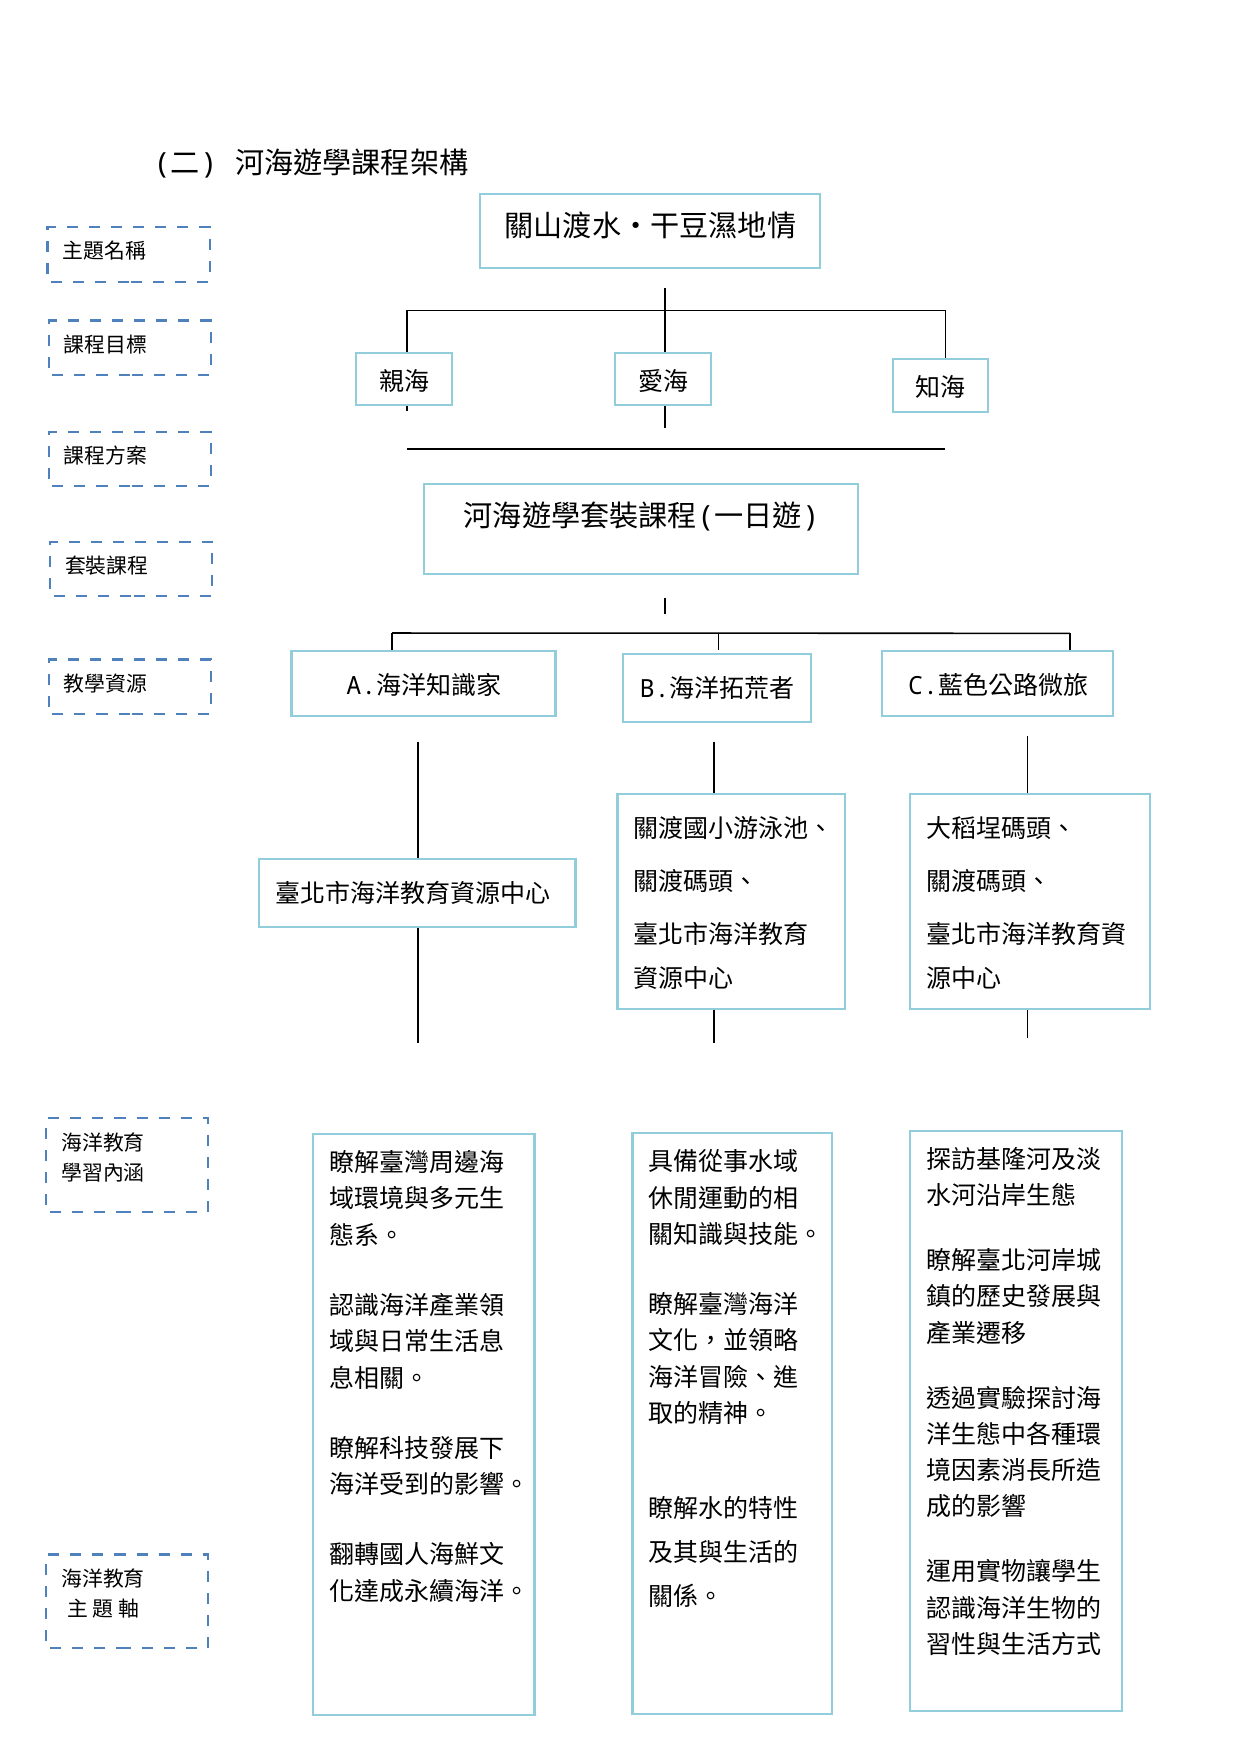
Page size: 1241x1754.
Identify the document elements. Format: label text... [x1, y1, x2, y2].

text 關渡碼頭、 [633, 855, 829, 899]
text 知海 [909, 368, 972, 403]
text 探訪基隆河及淡水河沿岸生態 [926, 1139, 1106, 1212]
text 認識海洋產業領域與日常生活息息相關。 [329, 1286, 518, 1394]
text 關渡國小游泳池、 [633, 802, 829, 846]
text 大稻埕碼頭、 [926, 802, 1134, 846]
text 瞭解臺北河岸城鎮的歷史發展與產業遷移 [926, 1241, 1106, 1349]
text B.海洋拓荒者 [639, 662, 795, 706]
text A.海洋知識家 [307, 659, 539, 703]
text 臺北市海洋教育資源中心 [633, 908, 829, 996]
text 瞭解水的特性及其與生活的關係。 [648, 1483, 816, 1614]
text 關渡碼頭、 [926, 855, 1134, 899]
text 翻轉國人海鮮文化達成永續海洋。 [329, 1535, 518, 1607]
text 親海 [372, 361, 436, 397]
text 關山渡水‧干豆濕地情 [496, 202, 804, 244]
text 瞭解臺灣海洋文化，並領略海洋冒險、進取的精神。 [648, 1284, 816, 1429]
text 透過實驗探討海洋生態中各種環境因素消長所造成的影響 [926, 1378, 1106, 1523]
text C.藍色公路微旅行 [898, 659, 1097, 708]
text 具備從事水域休閒運動的相關知識與技能。 [648, 1142, 816, 1251]
text 運用實物讓學生認識海洋生物的習性與生活方式 [926, 1552, 1106, 1661]
text 河海遊學套裝課程(一日遊) [440, 493, 842, 535]
text 臺北市海洋教育資源中心 [275, 867, 559, 911]
text 臺北市海洋教育資源中心 [926, 908, 1134, 996]
text (二) 河海遊學課程架構 [118, 119, 1122, 182]
text 瞭解臺灣周邊海域環境與多元生態系。 [329, 1143, 518, 1251]
text 愛海 [631, 361, 695, 397]
text 瞭解科技發展下海洋受到的影響。 [329, 1428, 518, 1501]
